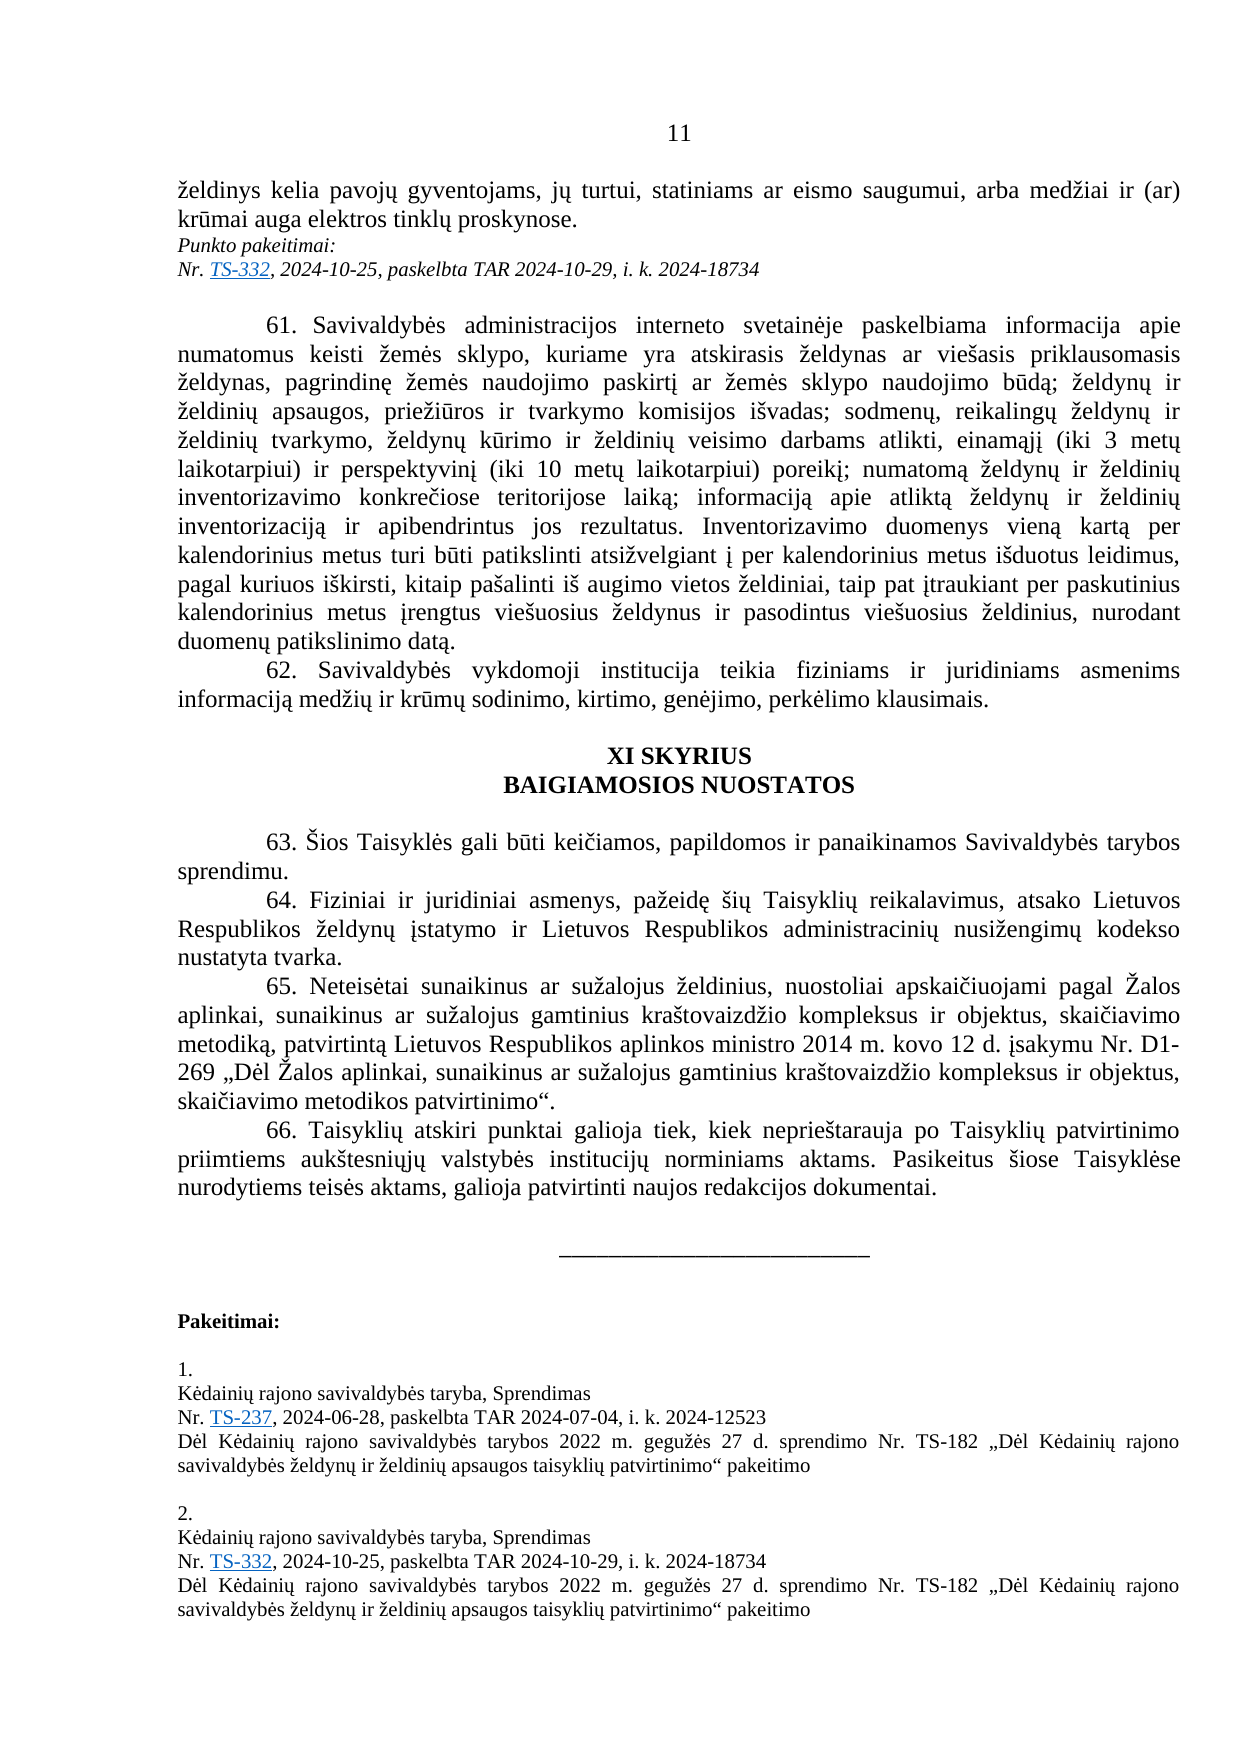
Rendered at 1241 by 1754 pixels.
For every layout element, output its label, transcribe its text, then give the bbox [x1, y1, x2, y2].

text XI SKYRIUS [177, 741, 1181, 770]
text želdinys kelia pavojų gyventojams, jų turtui, statiniams ar eismo saugumui, arba medžiai ir (ar) krūmai auga elektros tinklų proskynose. [177, 176, 1181, 233]
text 62. Savivaldybės vykdomoji institucija teikia fiziniams ir juridiniams asmenims informaciją medžių ir krūmų sodinimo, kirtimo, genėjimo, perkėlimo klausimais. [177, 655, 1181, 712]
text 66. Taisyklių atskiri punktai galioja tiek, kiek neprieštarauja po Taisyklių patvirtinimo priimtiems aukštesniųjų valstybės institucijų norminiams aktams. Pasikeitus šiose Taisyklėse nurodytiems teisės aktams, galioja patvirtinti naujos redakcijos dokumentai. [177, 1115, 1181, 1201]
text Nr. TS-237, 2024-06-28, paskelbta TAR 2024-07-04, i. k. 2024-12523 [177, 1405, 1181, 1429]
text Dėl Kėdainių rajono savivaldybės tarybos 2022 m. gegužės 27 d. sprendimo Nr. TS-182 „Dėl Kėdainių rajono savivaldybės želdynų ir želdinių apsaugos taisyklių patvirtinimo“ pakeitimo [177, 1429, 1181, 1477]
text Punkto pakeitimai: [177, 233, 1181, 257]
text 65. Neteisėtai sunaikinus ar sužalojus želdinius, nuostoliai apskaičiuojami pagal Žalos aplinkai, sunaikinus ar sužalojus gamtinius kraštovaizdžio kompleksus ir objektus, skaičiavimo metodiką, patvirtintą Lietuvos Respublikos aplinkos ministro 2014 m. kovo 12 d. įsakymu Nr. D1-269 „Dėl Žalos aplinkai, sunaikinus ar sužalojus gamtinius kraštovaizdžio kompleksus ir objektus, skaičiavimo metodikos patvirtinimo“. [177, 971, 1181, 1115]
text 1. [177, 1357, 1181, 1381]
text 2. [177, 1501, 1181, 1525]
text 61. Savivaldybės administracijos interneto svetainėje paskelbiama informacija apie numatomus keisti žemės sklypo, kuriame yra atskirasis želdynas ar viešasis priklausomasis želdynas, pagrindinę žemės naudojimo paskirtį ar žemės sklypo naudojimo būdą; želdynų ir želdinių apsaugos, priežiūros ir tvarkymo komisijos išvadas; sodmenų, reikalingų želdynų ir želdinių tvarkymo, želdynų kūrimo ir želdinių veisimo darbams atlikti, einamąjį (iki 3 metų laikotarpiui) ir perspektyvinį (iki 10 metų laikotarpiui) poreikį; numatomą želdynų ir želdinių inventorizavimo konkrečiose teritorijose laiką; informaciją apie atliktą želdynų ir želdinių inventorizaciją ir apibendrintus jos rezultatus. Inventorizavimo duomenys vieną kartą per kalendorinius metus turi būti patikslinti atsižvelgiant į per kalendorinius metus išduotus leidimus, pagal kuriuos iškirsti, kitaip pašalinti iš augimo vietos želdiniai, taip pat įtraukiant per paskutinius kalendorinius metus įrengtus viešuosius želdynus ir pasodintus viešuosius želdinius, nurodant duomenų patikslinimo datą. [177, 310, 1181, 655]
text Dėl Kėdainių rajono savivaldybės tarybos 2022 m. gegužės 27 d. sprendimo Nr. TS-182 „Dėl Kėdainių rajono savivaldybės želdynų ir želdinių apsaugos taisyklių patvirtinimo“ pakeitimo [177, 1573, 1181, 1621]
text 63. Šios Taisyklės gali būti keičiamos, papildomos ir panaikinamos Savivaldybės tarybos sprendimu. [177, 827, 1181, 885]
text _________________________ [177, 1230, 1181, 1261]
text 64. Fiziniai ir juridiniai asmenys, pažeidę šių Taisyklių reikalavimus, atsako Lietuvos Respublikos želdynų įstatymo ir Lietuvos Respublikos administracinių nusižengimų kodekso nustatyta tvarka. [177, 885, 1181, 971]
text Kėdainių rajono savivaldybės taryba, Sprendimas [177, 1381, 1181, 1405]
text Nr. TS-332, 2024-10-25, paskelbta TAR 2024-10-29, i. k. 2024-18734 [177, 1549, 1181, 1573]
text Pakeitimai: [177, 1309, 1181, 1333]
text BAIGIAMOSIOS NUOSTATOS [177, 770, 1181, 799]
text Nr. TS-332, 2024-10-25, paskelbta TAR 2024-10-29, i. k. 2024-18734 [177, 257, 1181, 281]
text Kėdainių rajono savivaldybės taryba, Sprendimas [177, 1525, 1181, 1549]
